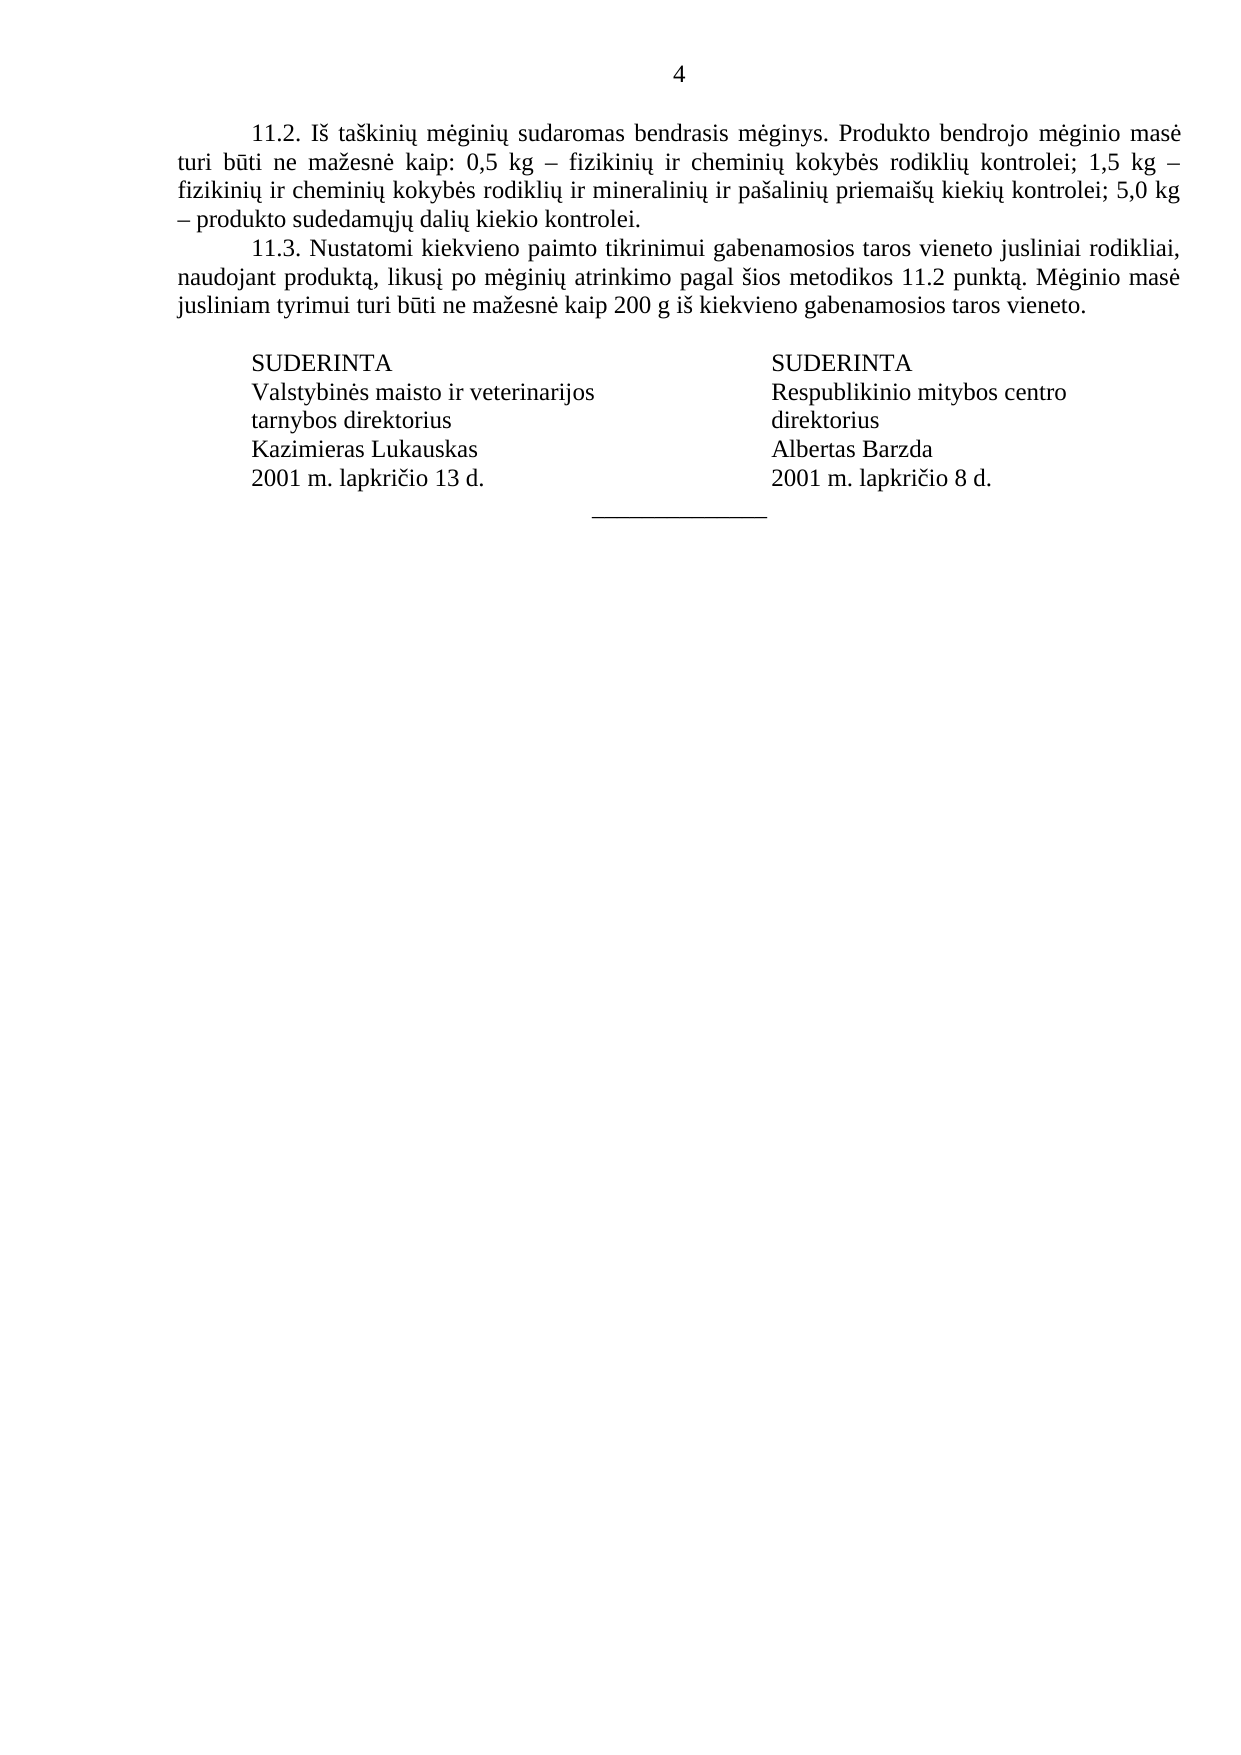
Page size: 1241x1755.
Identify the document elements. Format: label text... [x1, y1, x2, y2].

text ______________ [177, 492, 1181, 521]
text Kazimieras Lukauskas Albertas Barzda [177, 434, 1181, 463]
text tarnybos direktorius direktorius [177, 406, 1181, 434]
text SUDERINTA SUDERINTA [177, 348, 1181, 377]
text 2001 m. lapkričio 13 d. 2001 m. lapkričio 8 d. [177, 463, 1181, 492]
text 11.3. Nustatomi kiekvieno paimto tikrinimui gabenamosios taros vieneto jusliniai rodikliai, naudojant produktą, likusį po mėginių atrinkimo pagal šios metodikos 11.2 punktą. Mėginio masė jusliniam tyrimui turi būti ne mažesnė kaip 200 g iš kiekvieno gabenamosios taros vieneto. [177, 233, 1181, 319]
text 11.2. Iš taškinių mėginių sudaromas bendrasis mėginys. Produkto bendrojo mėginio masė turi būti ne mažesnė kaip: 0,5 kg – fizikinių ir cheminių kokybės rodiklių kontrolei; 1,5 kg – fizikinių ir cheminių kokybės rodiklių ir mineralinių ir pašalinių priemaišų kiekių kontrolei; 5,0 kg – produkto sudedamųjų dalių kiekio kontrolei. [177, 118, 1181, 233]
text Valstybinės maisto ir veterinarijos Respublikinio mitybos centro [177, 377, 1181, 406]
